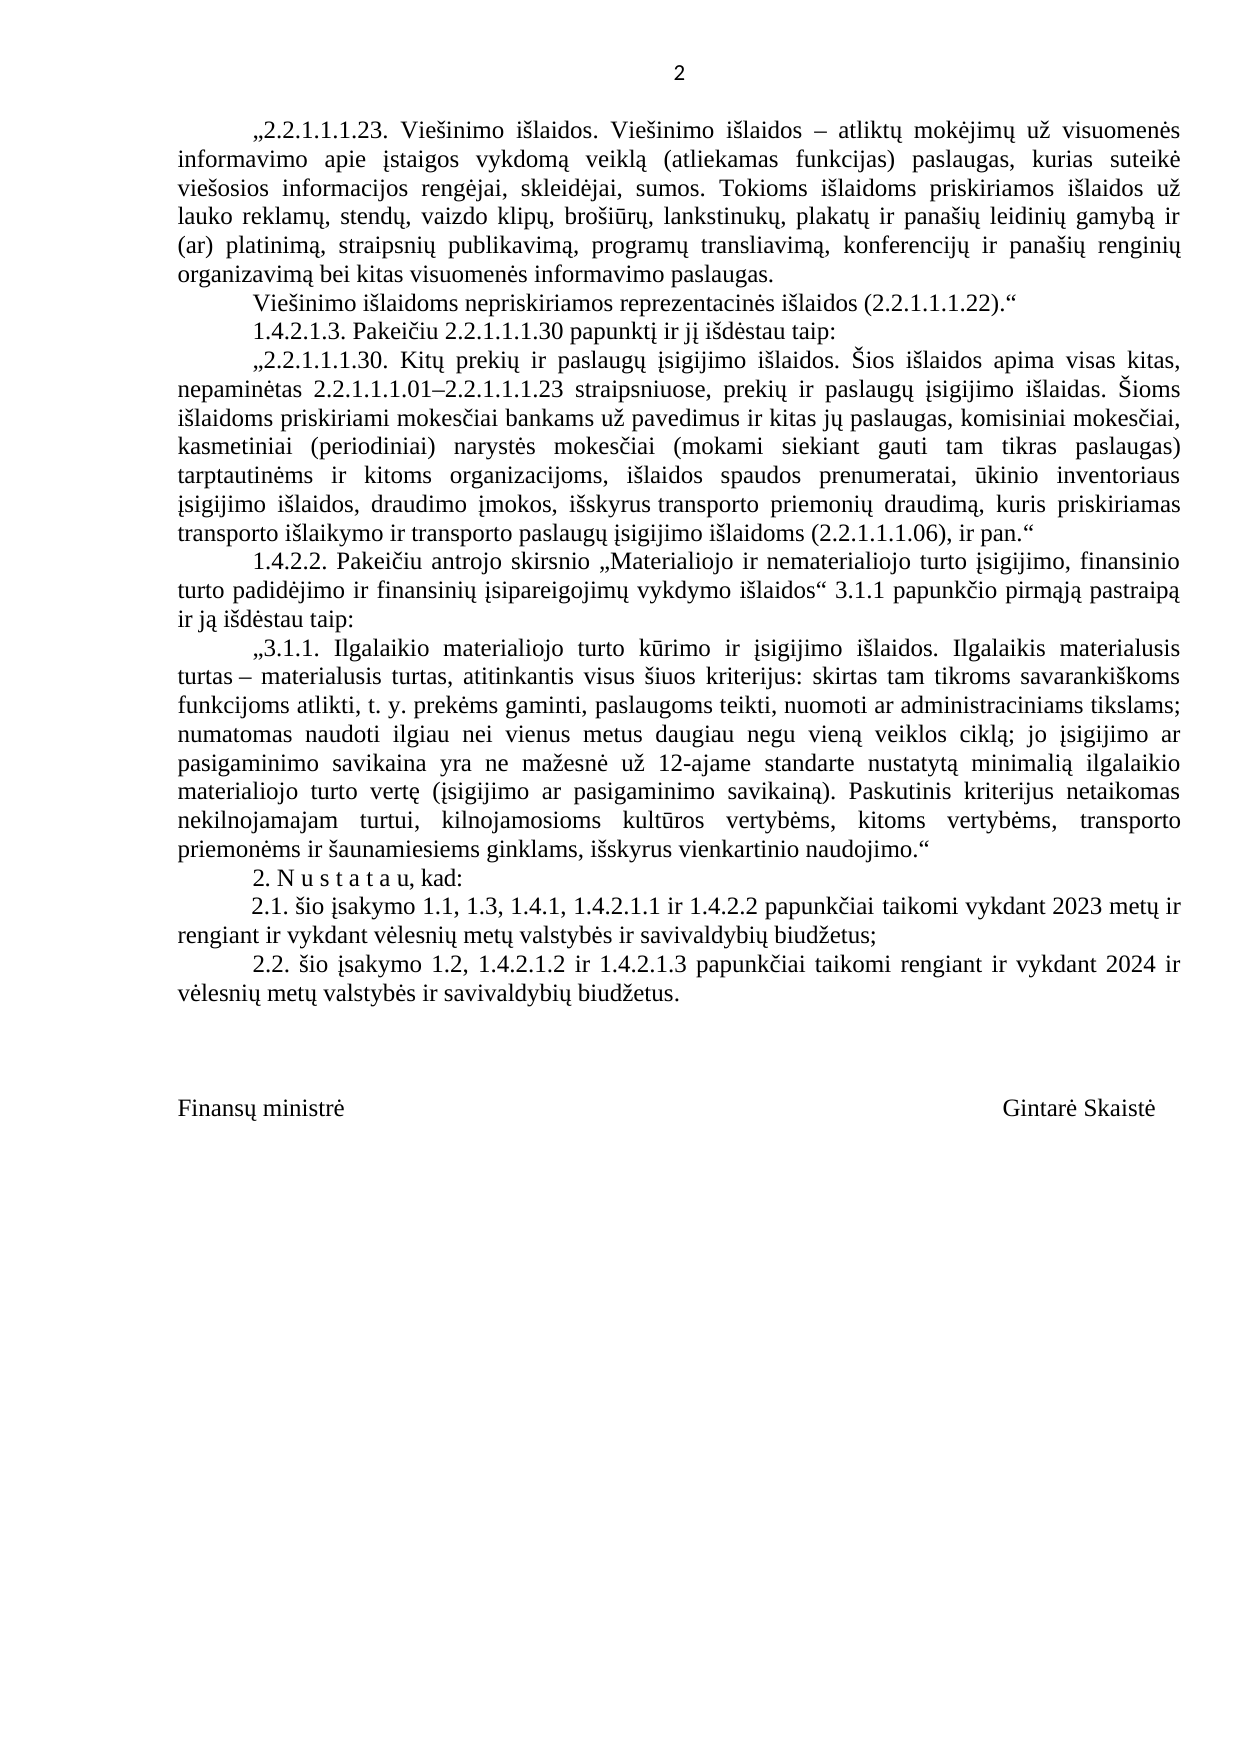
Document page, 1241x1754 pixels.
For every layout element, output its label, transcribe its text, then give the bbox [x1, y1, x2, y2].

text „2.2.1.1.1.23. Viešinimo išlaidos. Viešinimo išlaidos – atliktų mokėjimų už visuomenės informavimo apie įstaigos vykdomą veiklą (atliekamas funkcijas) paslaugas, kurias suteikė viešosios informacijos rengėjai, skleidėjai, sumos. Tokioms išlaidoms priskiriamos išlaidos už lauko reklamų, stendų, vaizdo klipų, brošiūrų, lankstinukų, plakatų ir panašių leidinių gamybą ir (ar) platinimą, straipsnių publikavimą, programų transliavimą, konferencijų ir panašių renginių organizavimą bei kitas visuomenės informavimo paslaugas. [177, 115, 1181, 288]
text 1.4.2.1.3. Pakeičiu 2.2.1.1.1.30 papunktį ir jį išdėstau taip: [177, 316, 1181, 345]
text 1.4.2.2. Pakeičiu antrojo skirsnio „Materialiojo ir nematerialiojo turto įsigijimo, finansinio turto padidėjimo ir finansinių įsipareigojimų vykdymo išlaidos“ 3.1.1 papunkčio pirmąją pastraipą ir ją išdėstau taip: [177, 546, 1181, 633]
text 2. Nustatau, kad: [177, 863, 1181, 891]
text „2.2.1.1.1.30. Kitų prekių ir paslaugų įsigijimo išlaidos. Šios išlaidos apima visas kitas, nepaminėtas 2.2.1.1.1.01–2.2.1.1.1.23 straipsniuose, prekių ir paslaugų įsigijimo išlaidas. Šioms išlaidoms priskiriami mokesčiai bankams už pavedimus ir kitas jų paslaugas, komisiniai mokesčiai, kasmetiniai (periodiniai) narystės mokesčiai (mokami siekiant gauti tam tikras paslaugas) tarptautinėms ir kitoms organizacijoms, išlaidos spaudos prenumeratai, ūkinio inventoriaus įsigijimo išlaidos, draudimo įmokos, išskyrus transporto priemonių draudimą, kuris priskiriamas transporto išlaikymo ir transporto paslaugų įsigijimo išlaidoms (2.2.1.1.1.06), ir pan.“ [177, 345, 1181, 546]
text „3.1.1. Ilgalaikio materialiojo turto kūrimo ir įsigijimo išlaidos. Ilgalaikis materialusis turtas – materialusis turtas, atitinkantis visus šiuos kriterijus: skirtas tam tikroms savarankiškoms funkcijoms atlikti, t. y. prekėms gaminti, paslaugoms teikti, nuomoti ar administraciniams tikslams; numatomas naudoti ilgiau nei vienus metus daugiau negu vieną veiklos ciklą; jo įsigijimo ar pasigaminimo savikaina yra ne mažesnė už 12-ajame standarte nustatytą minimalią ilgalaikio materialiojo turto vertę (įsigijimo ar pasigaminimo savikainą). Paskutinis kriterijus netaikomas nekilnojamajam turtui, kilnojamosioms kultūros vertybėms, kitoms vertybėms, transporto priemonėms ir šaunamiesiems ginklams, išskyrus vienkartinio naudojimo.“ [177, 633, 1181, 863]
text 2.1. šio įsakymo 1.1, 1.3, 1.4.1, 1.4.2.1.1 ir 1.4.2.2 papunkčiai taikomi vykdant 2023 metų ir rengiant ir vykdant vėlesnių metų valstybės ir savivaldybių biudžetus; [177, 891, 1181, 949]
text Finansų ministrė Gintarė Skaistė [177, 1093, 1181, 1121]
text Viešinimo išlaidoms nepriskiriamos reprezentacinės išlaidos (2.2.1.1.1.22).“ [177, 288, 1181, 316]
text 2.2. šio įsakymo 1.2, 1.4.2.1.2 ir 1.4.2.1.3 papunkčiai taikomi rengiant ir vykdant 2024 ir vėlesnių metų valstybės ir savivaldybių biudžetus. [177, 949, 1181, 1006]
